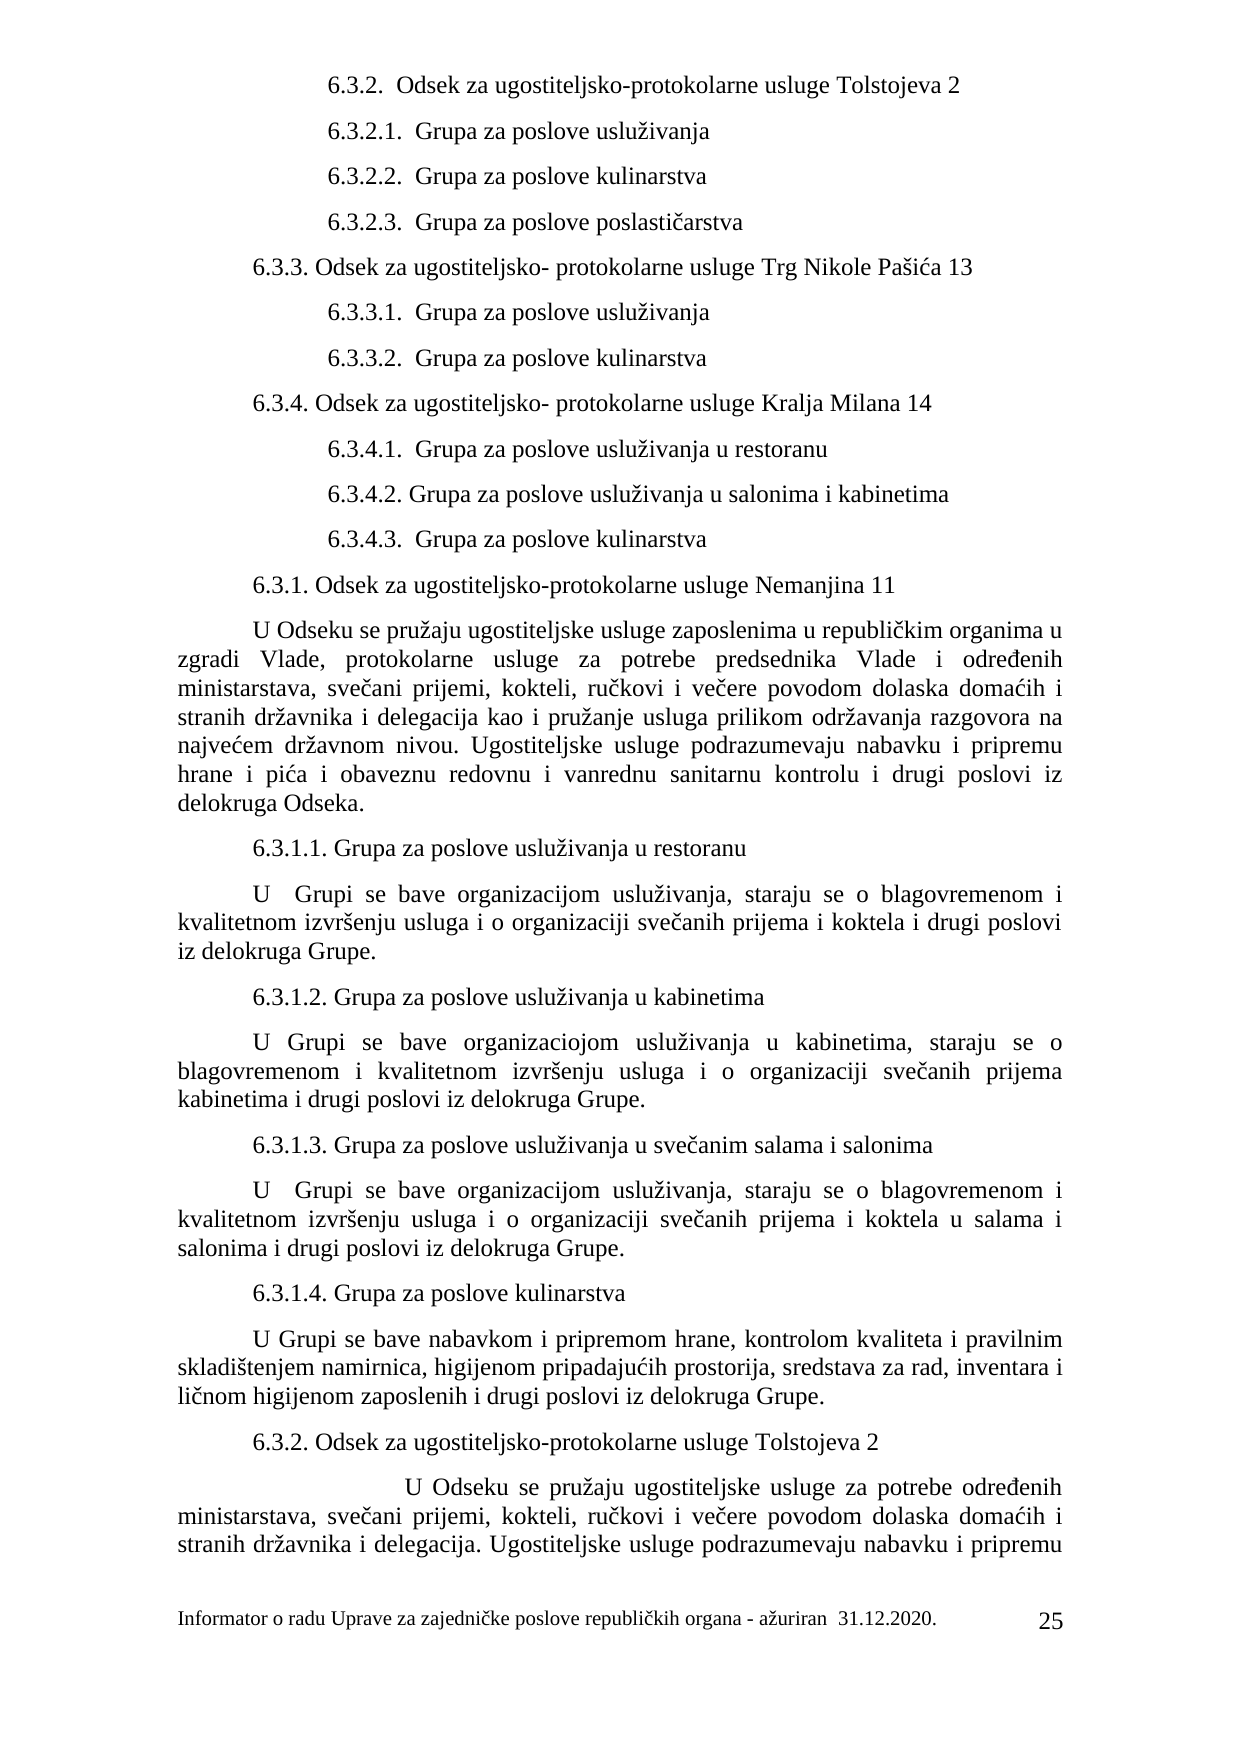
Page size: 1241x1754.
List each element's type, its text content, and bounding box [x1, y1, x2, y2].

text 6.3.2.2. Grupa za poslove kulinarstva [177, 161, 1063, 190]
text 6.3.3.2. Grupa za poslove kulinarstva [177, 343, 1063, 372]
text 6.3.1.4. Grupa za poslove kulinarstva [177, 1278, 1063, 1307]
text 6.3.3.1. Grupa za poslove usluživanja [177, 297, 1063, 326]
text U Grupi se bave organizaciojom usluživanja u kabinetima, staraju se o blagovremenom i kvalitetnom izvršenju usluga i o organizaciji svečanih prijema kabinetima i drugi poslovi iz delokruga Grupe. [177, 1027, 1063, 1113]
text 6.3.4. Odsek za ugostiteljsko- protokolarne usluge Kralja Milana 14 [177, 388, 1063, 417]
text 6.3.2. Odsek za ugostiteljsko-protokolarne usluge Tolstojeva 2 [177, 1427, 1063, 1455]
text 6.3.1.2. Grupa za poslove usluživanja u kabinetima [177, 982, 1063, 1010]
text 6.3.2.3. Grupa za poslove poslastičarstva [177, 207, 1063, 235]
text 6.3.2.1. Grupa za poslove usluživanja [177, 116, 1063, 144]
text U Grupi se bave organizacijom usluživanja, staraju se o blagovremenom i kvalitetnom izvršenju usluga i o organizaciji svečanih prijema i koktela i drugi poslovi iz delokruga Grupe. [177, 879, 1063, 965]
text U Odseku se pružaju ugostiteljske usluge zaposlenima u republičkim organima u zgradi Vlade, protokolarne usluge za potrebe predsednika Vlade i određenih ministarstava, svečani prijemi, kokteli, ručkovi i večere povodom dolaska domaćih i stranih državnika i delegacija kao i pružanje usluga prilikom održavanja razgovora na najvećem državnom nivou. Ugostiteljske usluge podrazumevaju nabavku i pripremu hrane i pića i obaveznu redovnu i vanrednu sanitarnu kontrolu i drugi poslovi iz delokruga Odseka. [177, 615, 1063, 817]
text U Odseku se pružaju ugostiteljske usluge za potrebe određenih ministarstava, svečani prijemi, kokteli, ručkovi i večere povodom dolaska domaćih i stranih državnika i delegacija. Ugostiteljske usluge podrazumevaju nabavku i pripremu [177, 1472, 1063, 1558]
text 6.3.4.2. Grupa za poslove usluživanja u salonima i kabinetima [177, 479, 1063, 508]
text 6.3.1.1. Grupa za poslove usluživanja u restoranu [177, 833, 1063, 862]
text U Grupi se bave organizacijom usluživanja, staraju se o blagovremenom i kvalitetnom izvršenju usluga i o organizaciji svečanih prijema i koktela u salama i salonima i drugi poslovi iz delokruga Grupe. [177, 1175, 1063, 1262]
text 6.3.2. Odsek za ugostiteljsko-protokolarne usluge Tolstojeva 2 [177, 70, 1063, 99]
text 6.3.1. Odsek za ugostiteljsko-protokolarne usluge Nemanjina 11 [177, 570, 1063, 599]
text 6.3.1.3. Grupa za poslove usluživanja u svečanim salama i salonima [177, 1130, 1063, 1159]
text 6.3.4.1. Grupa za poslove usluživanja u restoranu [177, 434, 1063, 462]
text U Grupi se bave nabavkom i pripremom hrane, kontrolom kvaliteta i pravilnim skladištenjem namirnica, higijenom pripadajućih prostorija, sredstava za rad, inventara i ličnom higijenom zaposlenih i drugi poslovi iz delokruga Grupe. [177, 1324, 1063, 1410]
text 6.3.3. Odsek za ugostiteljsko- protokolarne usluge Trg Nikole Pašića 13 [177, 252, 1063, 281]
text 6.3.4.3. Grupa za poslove kulinarstva [177, 524, 1063, 553]
